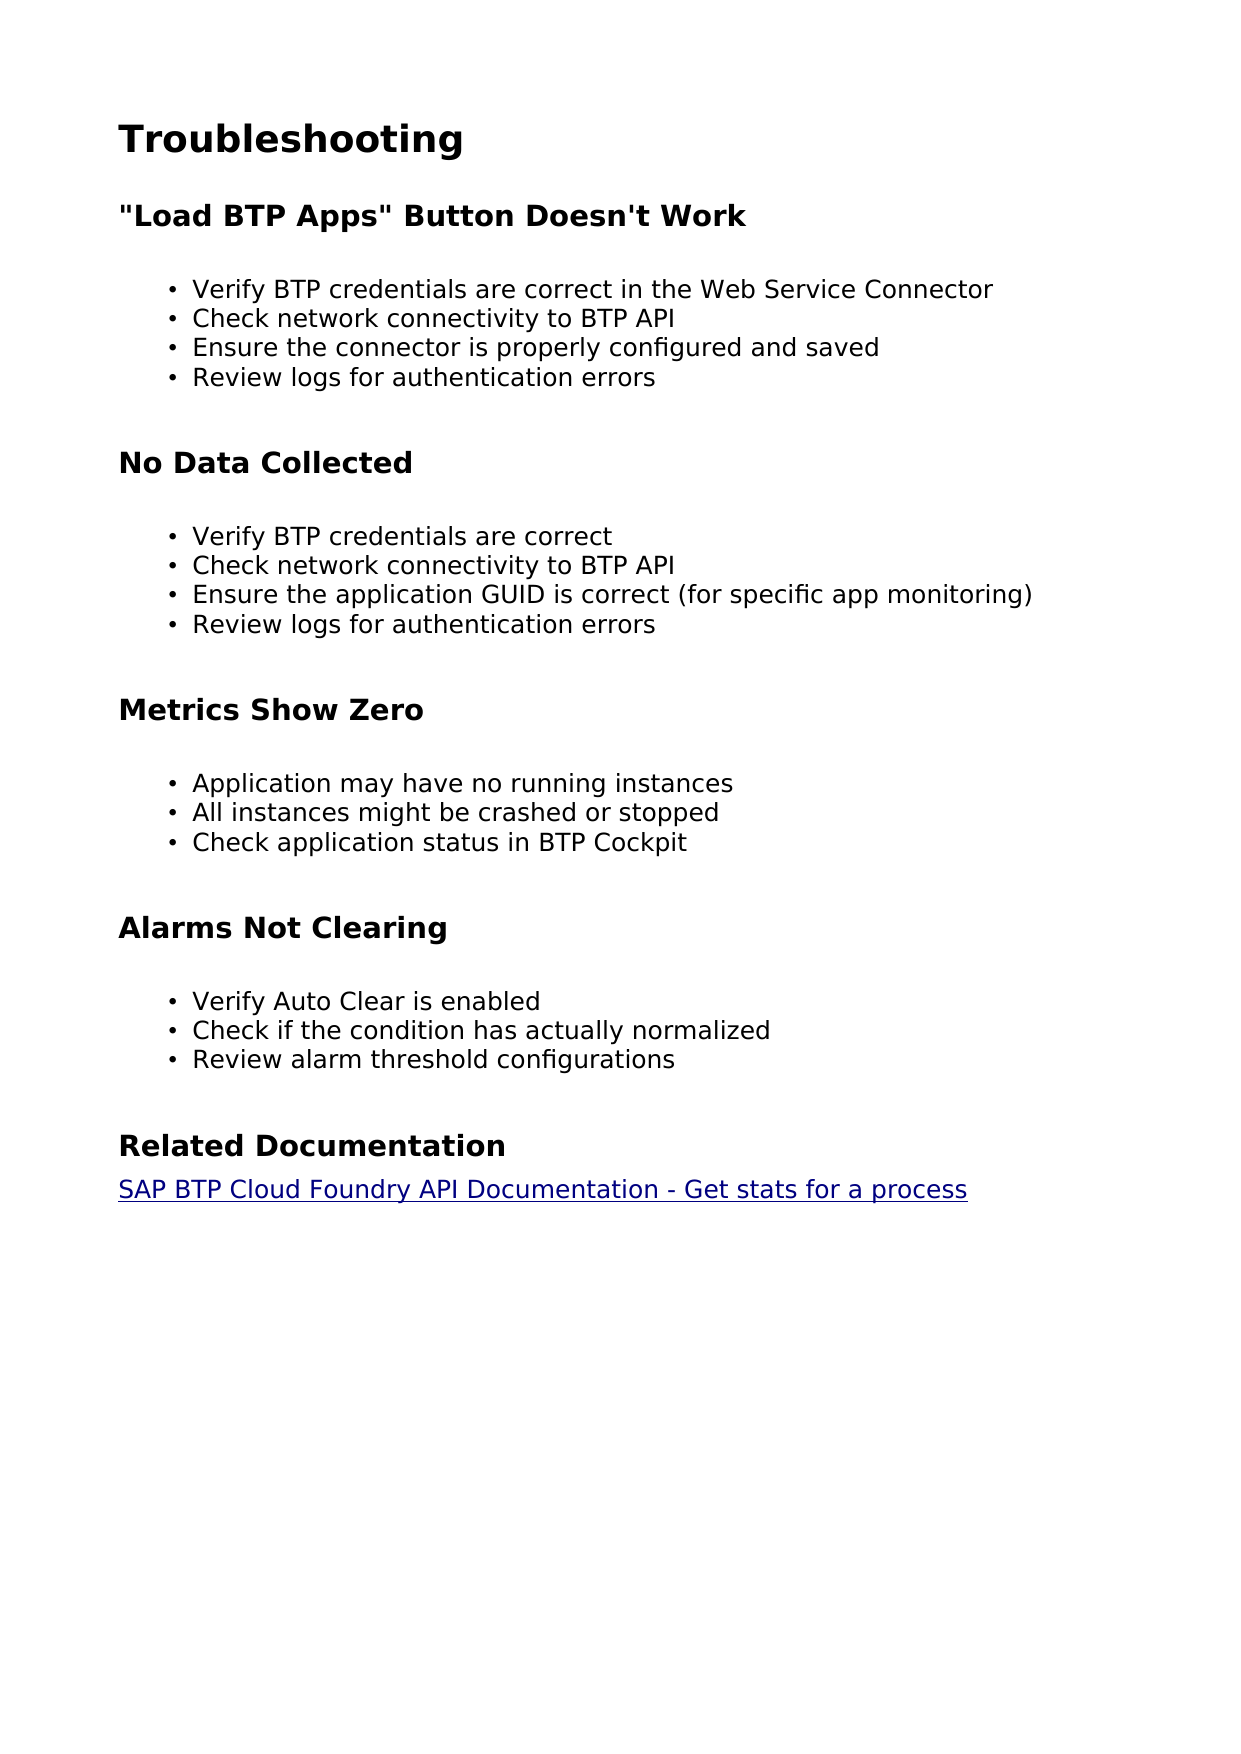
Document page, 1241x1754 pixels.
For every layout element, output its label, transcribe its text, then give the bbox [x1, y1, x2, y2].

list Check if the condition has actually normalized [177, 1016, 1122, 1046]
subtitle No Data Collected [118, 446, 1122, 480]
subtitle Metrics Show Zero [118, 693, 1122, 727]
subtitle Troubleshooting [118, 118, 1122, 162]
subtitle Alarms Not Clearing [118, 911, 1122, 945]
list Review logs for authentication errors [177, 363, 1122, 392]
list Check application status in BTP Cockpit [177, 828, 1122, 857]
list Verify Auto Clear is enabled [177, 987, 1122, 1016]
list Review logs for authentication errors [177, 610, 1122, 639]
list Ensure the application GUID is correct (for specific app monitoring) [177, 581, 1122, 610]
list Check network connectivity to BTP API [177, 304, 1122, 333]
list Application may have no running instances [177, 769, 1122, 798]
list All instances might be crashed or stopped [177, 798, 1122, 828]
text SAP BTP Cloud Foundry API Documentation - Get stats for a process [118, 1176, 1122, 1205]
subtitle "Load BTP Apps" Button Doesn't Work [118, 199, 1122, 233]
list Verify BTP credentials are correct [177, 522, 1122, 551]
list Check network connectivity to BTP API [177, 551, 1122, 581]
list Review alarm threshold configurations [177, 1046, 1122, 1075]
list Ensure the connector is properly configured and saved [177, 333, 1122, 363]
list Verify BTP credentials are correct in the Web Service Connector [177, 275, 1122, 304]
subtitle Related Documentation [118, 1129, 1122, 1163]
